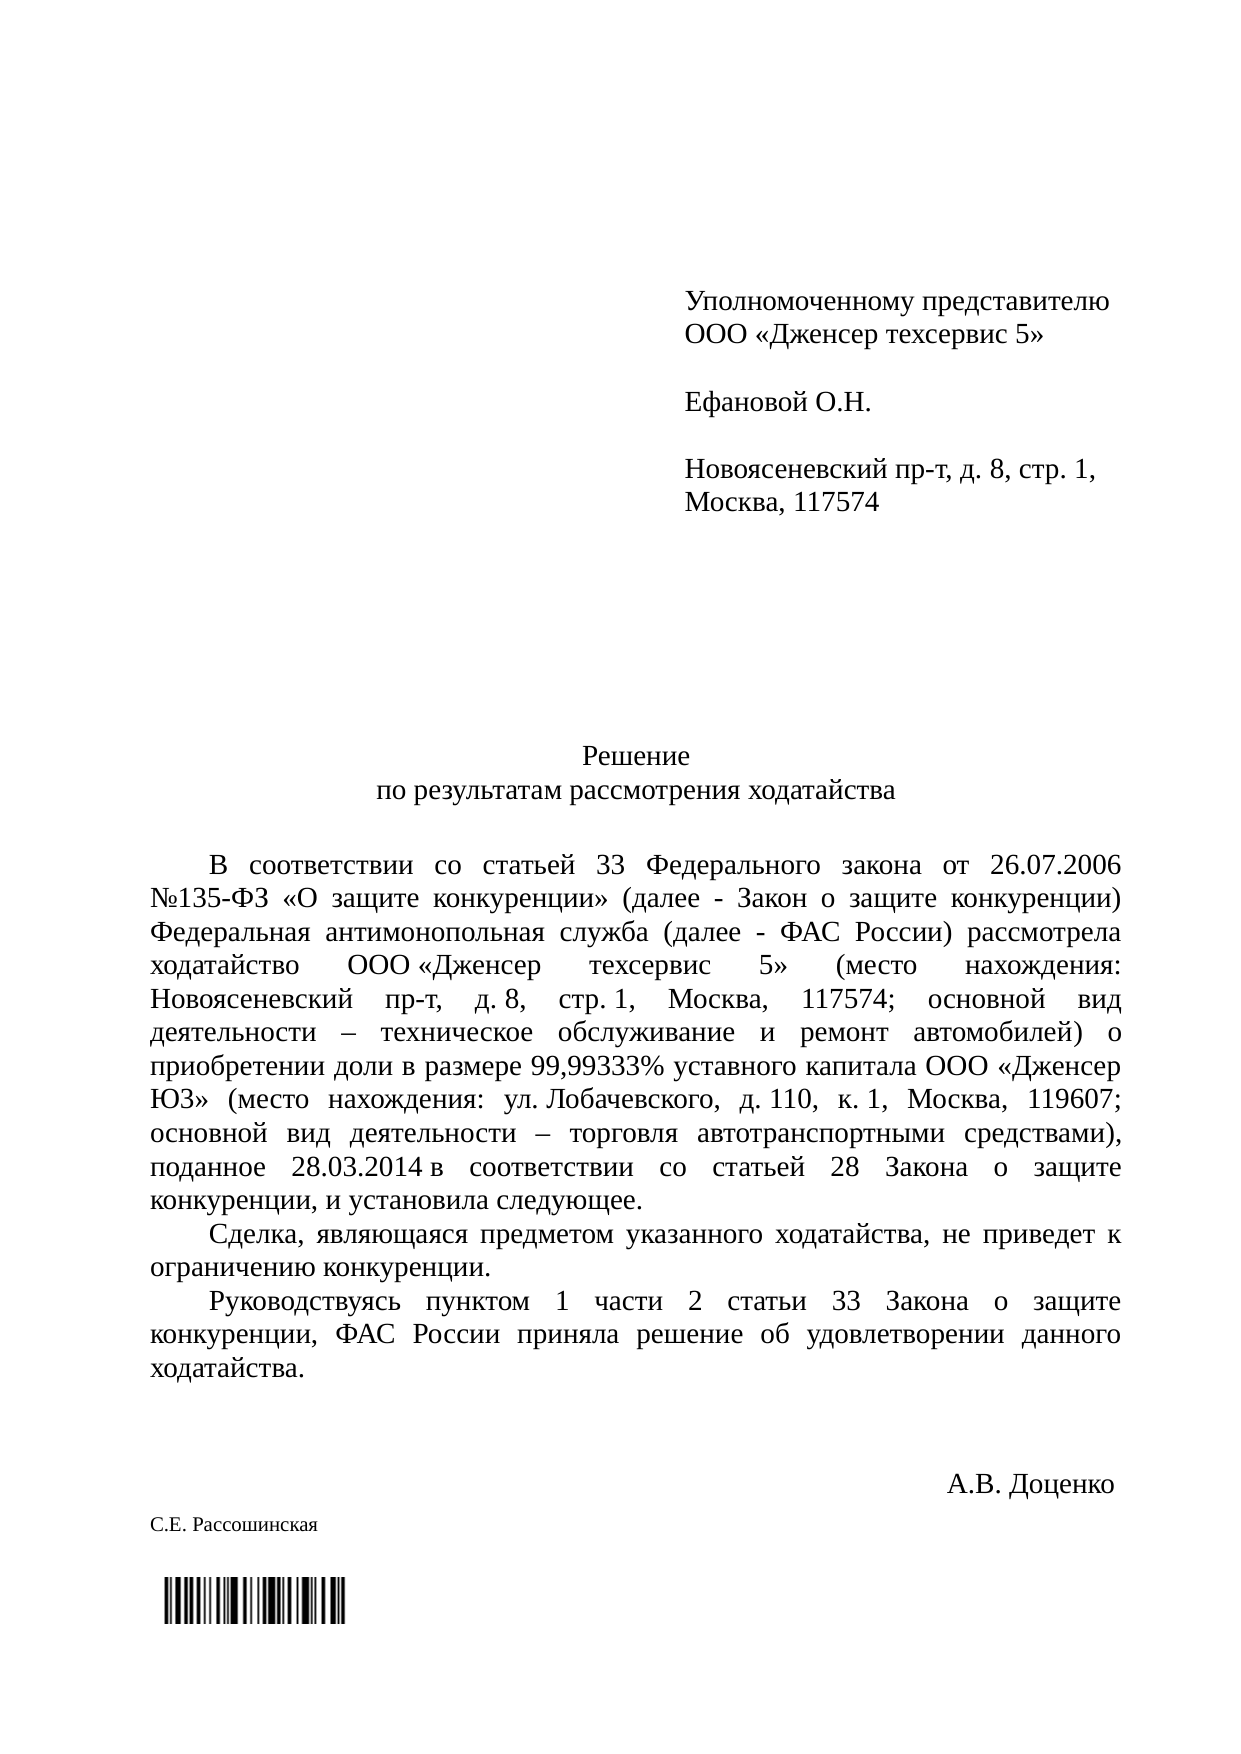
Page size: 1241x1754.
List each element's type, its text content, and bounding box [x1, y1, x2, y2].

text С.Е. Рассошинская [150, 1512, 1122, 1536]
text Руководствуясь пунктом 1 части 2 статьи 33 Закона о защите конкуренции, ФАС России приняла решение об удовлетворении данного ходатайства. [150, 1283, 1122, 1383]
text Ефановой О.Н. [150, 384, 1122, 417]
text Решение [150, 738, 1122, 772]
text Уполномоченному представителю [150, 283, 1122, 317]
text по результатам рассмотрения ходатайства [150, 772, 1122, 806]
text Москва, 117574 [150, 484, 1122, 518]
text А.В. Доценко [150, 1466, 1122, 1499]
picture [149, 1577, 363, 1624]
text Новоясеневский пр-т, д. 8, стр. 1, [150, 451, 1122, 484]
text В соответствии со статьей 33 Федерального закона от 26.07.2006 №135-ФЗ «О защите конкуренции» (далее - Закон о защите конкуренции) Федеральная антимонопольная служба (далее - ФАС России) рассмотрела ходатайство ООО «Дженсер техсервис 5» (место нахождения: Новоясеневский пр-т, д. 8, стр. 1, Москва, 117574; основной вид деятельности – техническое обслуживание и ремонт автомобилей) о приобретении доли в размере 99,99333% уставного капитала ООО «Дженсер Ю3» (место нахождения: ул. Лобачевского, д. 110, к. 1, Москва, 119607; основной вид деятельности – торговля автотранспортными средствами), поданное 28.03.2014 в соответствии со статьей 28 Закона о защите конкуренции, и установила следующее. [150, 847, 1122, 1216]
text ООО «Дженсер техсервис 5» [150, 317, 1122, 350]
text Сделка, являющаяся предметом указанного ходатайства, не приведет к ограничению конкуренции. [150, 1216, 1122, 1283]
